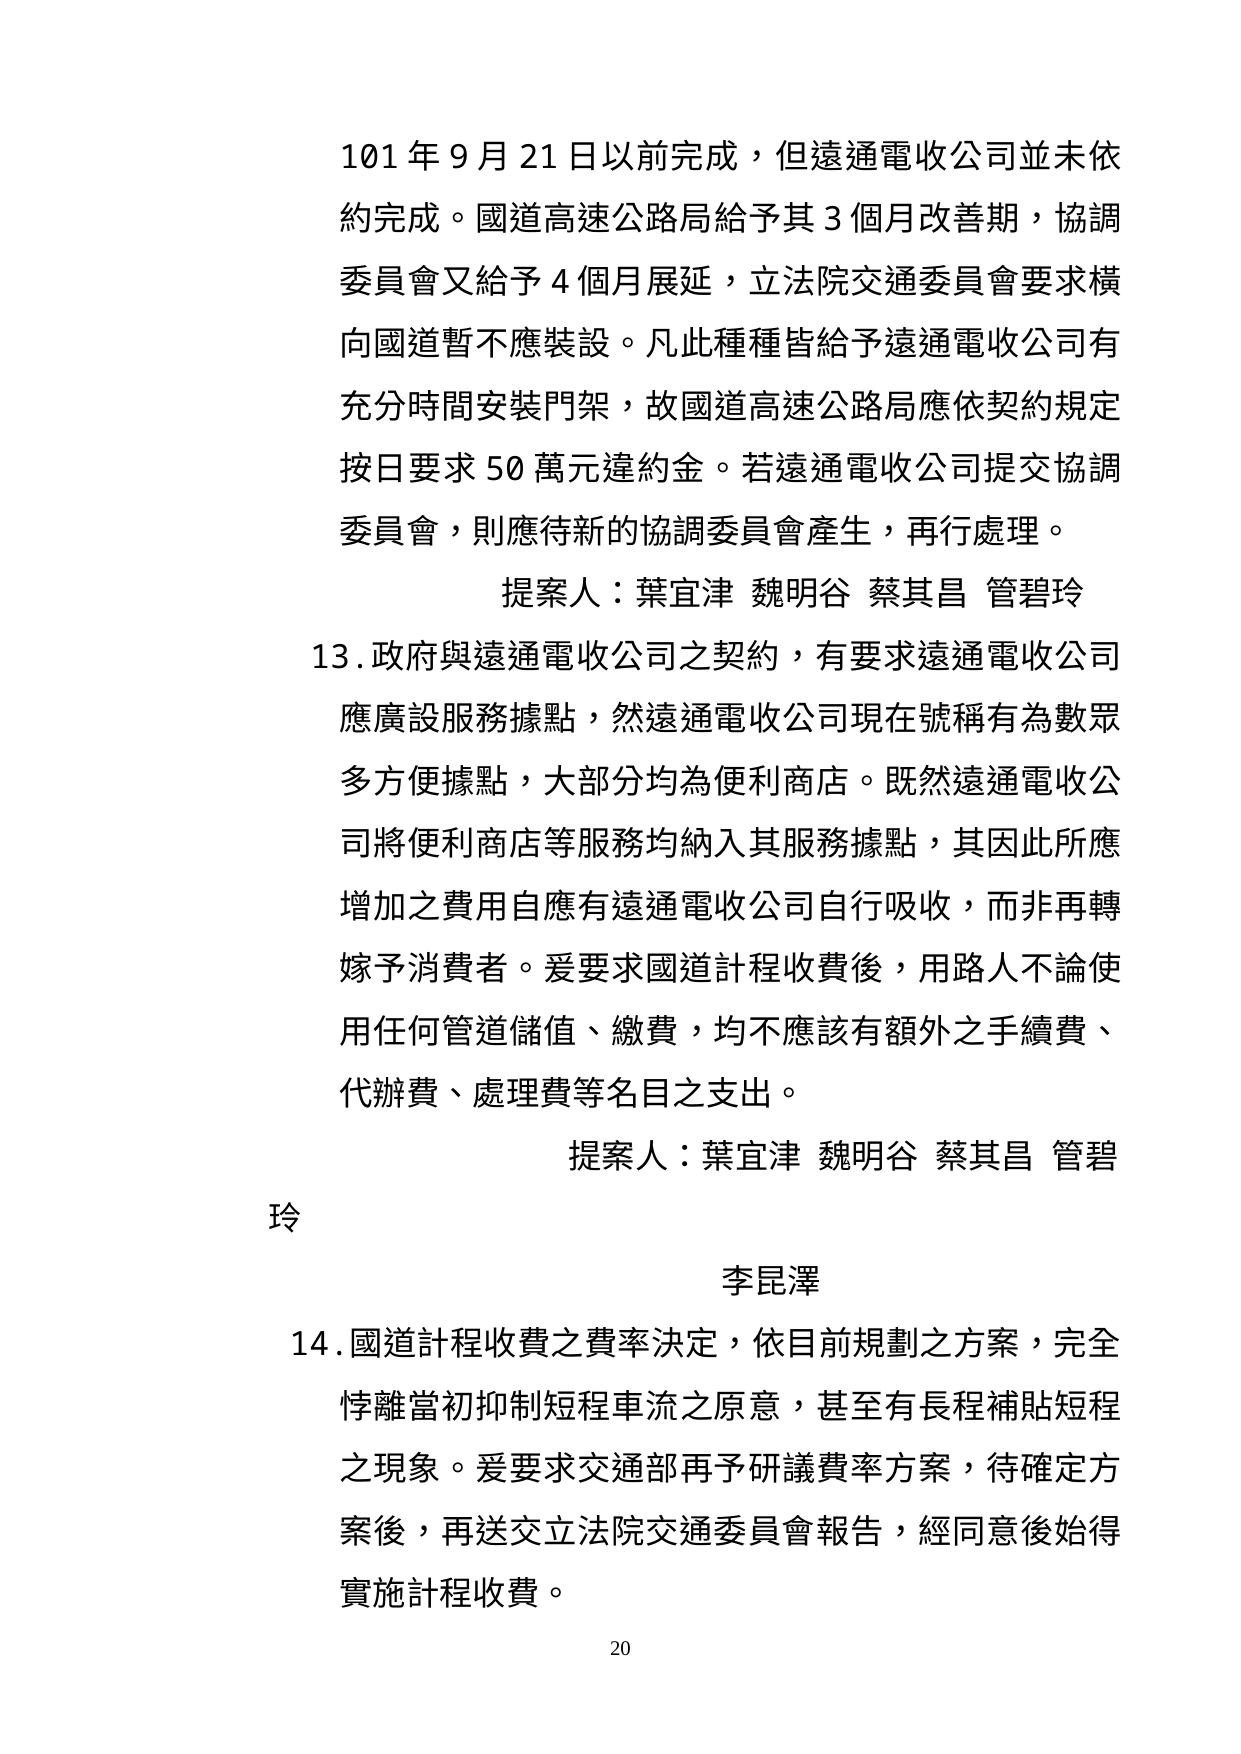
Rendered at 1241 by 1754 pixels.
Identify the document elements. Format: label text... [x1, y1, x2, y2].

text 提案人：葉宜津 魏明谷 蔡其昌 管碧玲 [268, 1112, 1122, 1237]
text 13.政府與遠通電收公司之契約，有要求遠通電收公司應廣設服務據點，然遠通電收公司現在號稱有為數眾多方便據點，大部分均為便利商店。既然遠通電收公司將便利商店等服務均納入其服務據點，其因此所應增加之費用自應有遠通電收公司自行吸收，而非再轉嫁予消費者。爰要求國道計程收費後，用路人不論使用任何管道儲值、繳費，均不應該有額外之手續費、代辦費、處理費等名目之支出。 [289, 612, 1122, 1112]
text 提案人：葉宜津 魏明谷 蔡其昌 管碧玲 [268, 550, 1122, 612]
text 李昆澤 [191, 1237, 1122, 1300]
text 101年9月21日以前完成，但遠通電收公司並未依約完成。國道高速公路局給予其3個月改善期，協調委員會又給予4個月展延，立法院交通委員會要求橫向國道暫不應裝設。凡此種種皆給予遠通電收公司有充分時間安裝門架，故國道高速公路局應依契約規定按日要求50萬元違約金。若遠通電收公司提交協調委員會，則應待新的協調委員會產生，再行處理。 [289, 112, 1122, 550]
text 14.國道計程收費之費率決定，依目前規劃之方案，完全悖離當初抑制短程車流之原意，甚至有長程補貼短程之現象。爰要求交通部再予研議費率方案，待確定方案後，再送交立法院交通委員會報告，經同意後始得實施計程收費。 [289, 1300, 1122, 1612]
